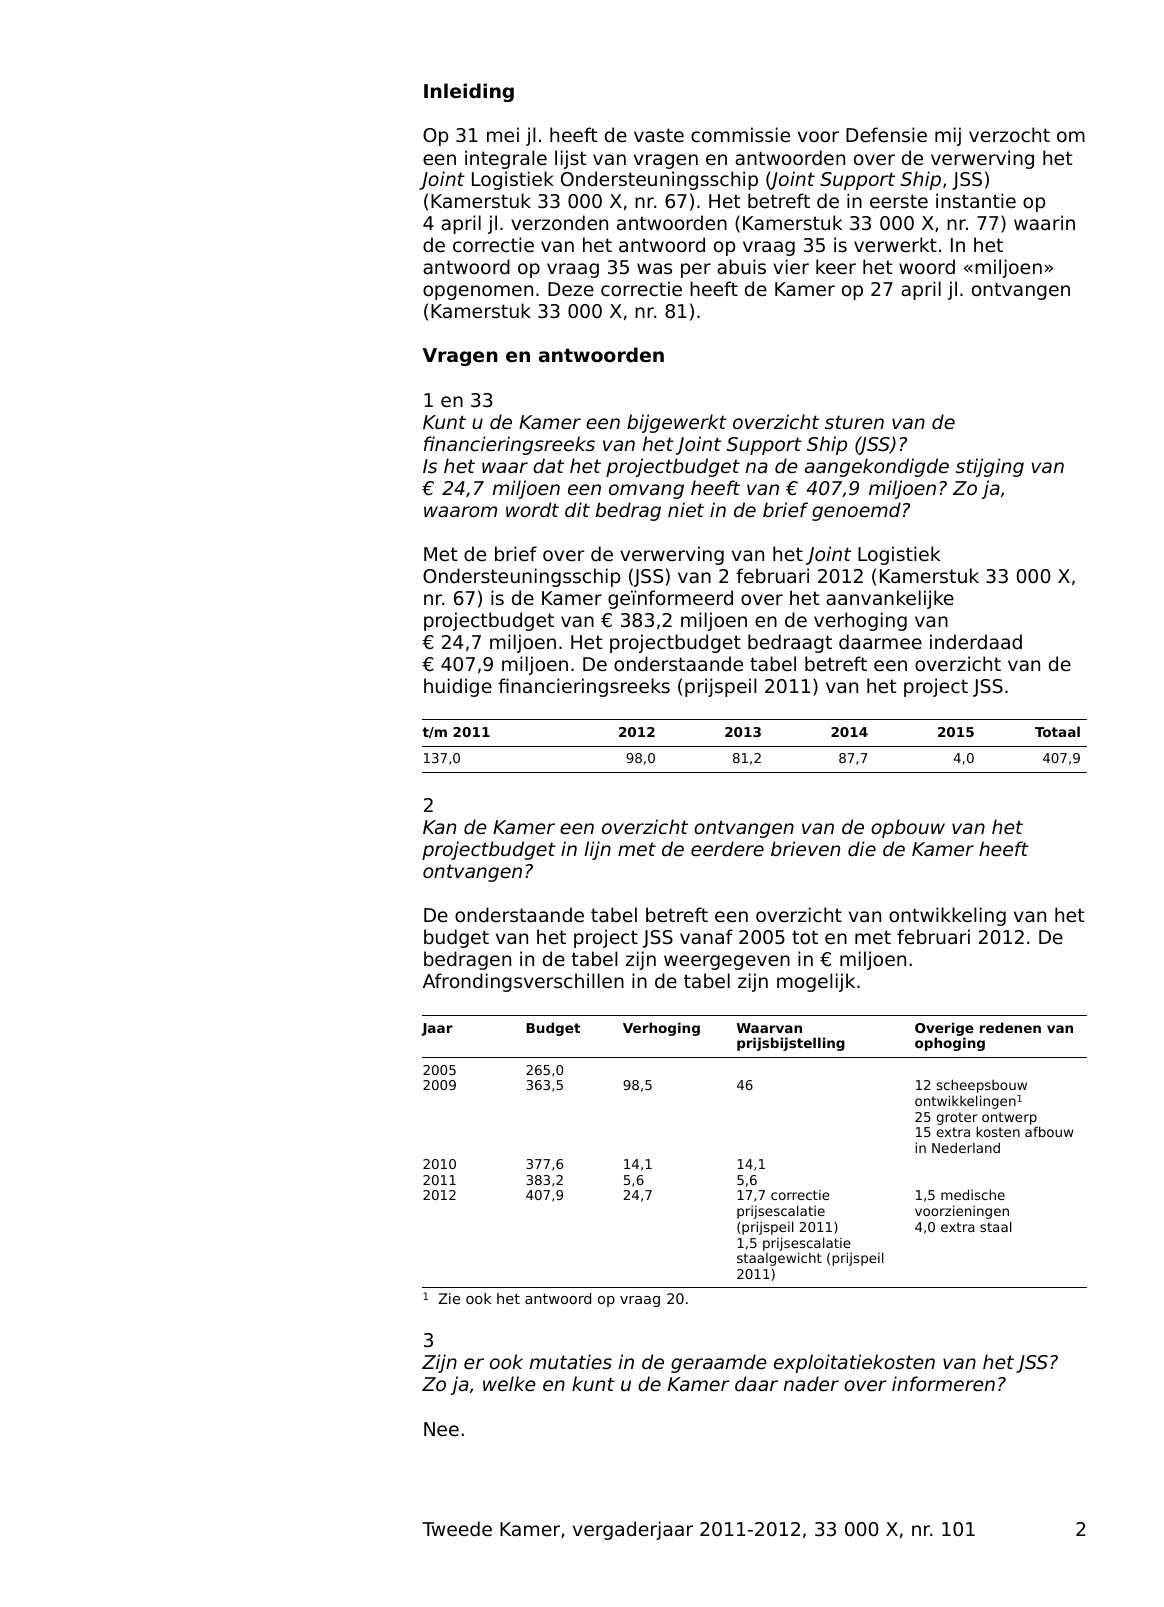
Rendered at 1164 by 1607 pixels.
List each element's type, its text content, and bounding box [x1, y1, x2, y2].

subtitle Inleiding [422, 81, 1087, 103]
table_cell 1,5 medische voorzieningen 4,0 extra staal [908, 1188, 1087, 1287]
table_cell 407,9 [980, 747, 1087, 772]
text Kunt u de Kamer een bijgewerkt overzicht sturen van de financieringsreeks van het Joint Support Ship (JSS)? [422, 412, 1087, 456]
text 3 [422, 1330, 1087, 1352]
table_cell 24,7 [617, 1188, 730, 1287]
table_cell 2005 [422, 1058, 519, 1078]
table_cell 98,0 [555, 747, 661, 772]
table_cell 383,2 [520, 1173, 617, 1188]
table_cell 17,7 correctie prijsescalatie (prijspeil 2011) 1,5 prijsescalatie staalgewicht (prijspeil 2011) [730, 1188, 908, 1287]
table_cell 5,6 [730, 1173, 908, 1188]
table_cell 98,5 [617, 1078, 730, 1157]
table_cell [908, 1157, 1087, 1172]
table_cell [908, 1058, 1087, 1078]
text 2 [422, 795, 1087, 817]
table_header Totaal [980, 720, 1087, 746]
table_cell [908, 1173, 1087, 1188]
table_header 2014 [768, 720, 874, 746]
text 1 en 33 [422, 389, 1087, 412]
text Met de brief over de verwerving van het Joint Logistiek Ondersteuningsschip (JSS) van 2 februari 2012 (Kamerstuk 33 000 X, nr. 67) is de Kamer geïnformeerd over het aanvankelijke projectbudget van € 383,2 miljoen en de verhoging van € 24,7 miljoen. Het projectbudget bedraagt daarmee inderdaad € 407,9 miljoen. De onderstaande tabel betreft een overzicht van de huidige financieringsreeks (prijspeil 2011) van het project JSS. [422, 544, 1087, 697]
table_cell 2010 [422, 1157, 519, 1172]
table_header Overige redenen van ophoging [908, 1016, 1087, 1057]
table_cell 407,9 [520, 1188, 617, 1287]
table_cell 137,0 [422, 747, 555, 772]
table_cell 2011 [422, 1173, 519, 1188]
table_cell [617, 1058, 730, 1078]
table_header 2012 [555, 720, 661, 746]
text Kan de Kamer een overzicht ontvangen van de opbouw van het projectbudget in lijn met de eerdere brieven die de Kamer heeft ontvangen? [422, 817, 1087, 883]
table_cell 14,1 [617, 1157, 730, 1172]
table_header 2015 [874, 720, 980, 746]
table_header Waarvan prijsbijstelling [730, 1016, 908, 1057]
text Is het waar dat het projectbudget na de aangekondigde stijging van € 24,7 miljoen een omvang heeft van € 407,9 miljoen? Zo ja, waarom wordt dit bedrag niet in de brief genoemd? [422, 456, 1087, 521]
table_cell 2012 [422, 1188, 519, 1287]
table_cell [730, 1058, 908, 1078]
table_header Jaar [422, 1016, 519, 1057]
table_cell 377,6 [520, 1157, 617, 1172]
table_cell 87,7 [768, 747, 874, 772]
table_header t/m 2011 [422, 720, 555, 746]
text Zijn er ook mutaties in de geraamde exploitatiekosten van het JSS? Zo ja, welke en kunt u de Kamer daar nader over informeren? [422, 1352, 1087, 1396]
table_cell 4,0 [874, 747, 980, 772]
subtitle Vragen en antwoorden [422, 345, 1087, 367]
table_cell 14,1 [730, 1157, 908, 1172]
table_cell 46 [730, 1078, 908, 1157]
table_header 2013 [661, 720, 768, 746]
text Nee. [422, 1418, 1087, 1440]
table_header Budget [520, 1016, 617, 1057]
table_cell 12 scheepsbouw ontwikkelingen1 25 groter ontwerp 15 extra kosten afbouw in Nederland [908, 1078, 1087, 1157]
table_cell 363,5 [520, 1078, 617, 1157]
table_cell 81,2 [661, 747, 768, 772]
table_cell 2009 [422, 1078, 519, 1157]
table_cell 1 Zie ook het antwoord op vraag 20. [422, 1288, 1087, 1308]
text De onderstaande tabel betreft een overzicht van ontwikkeling van het budget van het project JSS vanaf 2005 tot en met februari 2012. De bedragen in de tabel zijn weergegeven in € miljoen. Afrondingsverschillen in de tabel zijn mogelijk. [422, 905, 1087, 993]
table_cell 5,6 [617, 1173, 730, 1188]
table_header Verhoging [617, 1016, 730, 1057]
table_cell 265,0 [520, 1058, 617, 1078]
text Op 31 mei jl. heeft de vaste commissie voor Defensie mij verzocht om een integrale lijst van vragen en antwoorden over de verwerving het Joint Logistiek Ondersteuningsschip (Joint Support Ship, JSS) (Kamerstuk 33 000 X, nr. 67). Het betreft de in eerste instantie op 4 april jl. verzonden antwoorden (Kamerstuk 33 000 X, nr. 77) waarin de correctie van het antwoord op vraag 35 is verwerkt. In het antwoord op vraag 35 was per abuis vier keer het woord «miljoen» opgenomen. Deze correctie heeft de Kamer op 27 april jl. ontvangen (Kamerstuk 33 000 X, nr. 81). [422, 125, 1087, 323]
